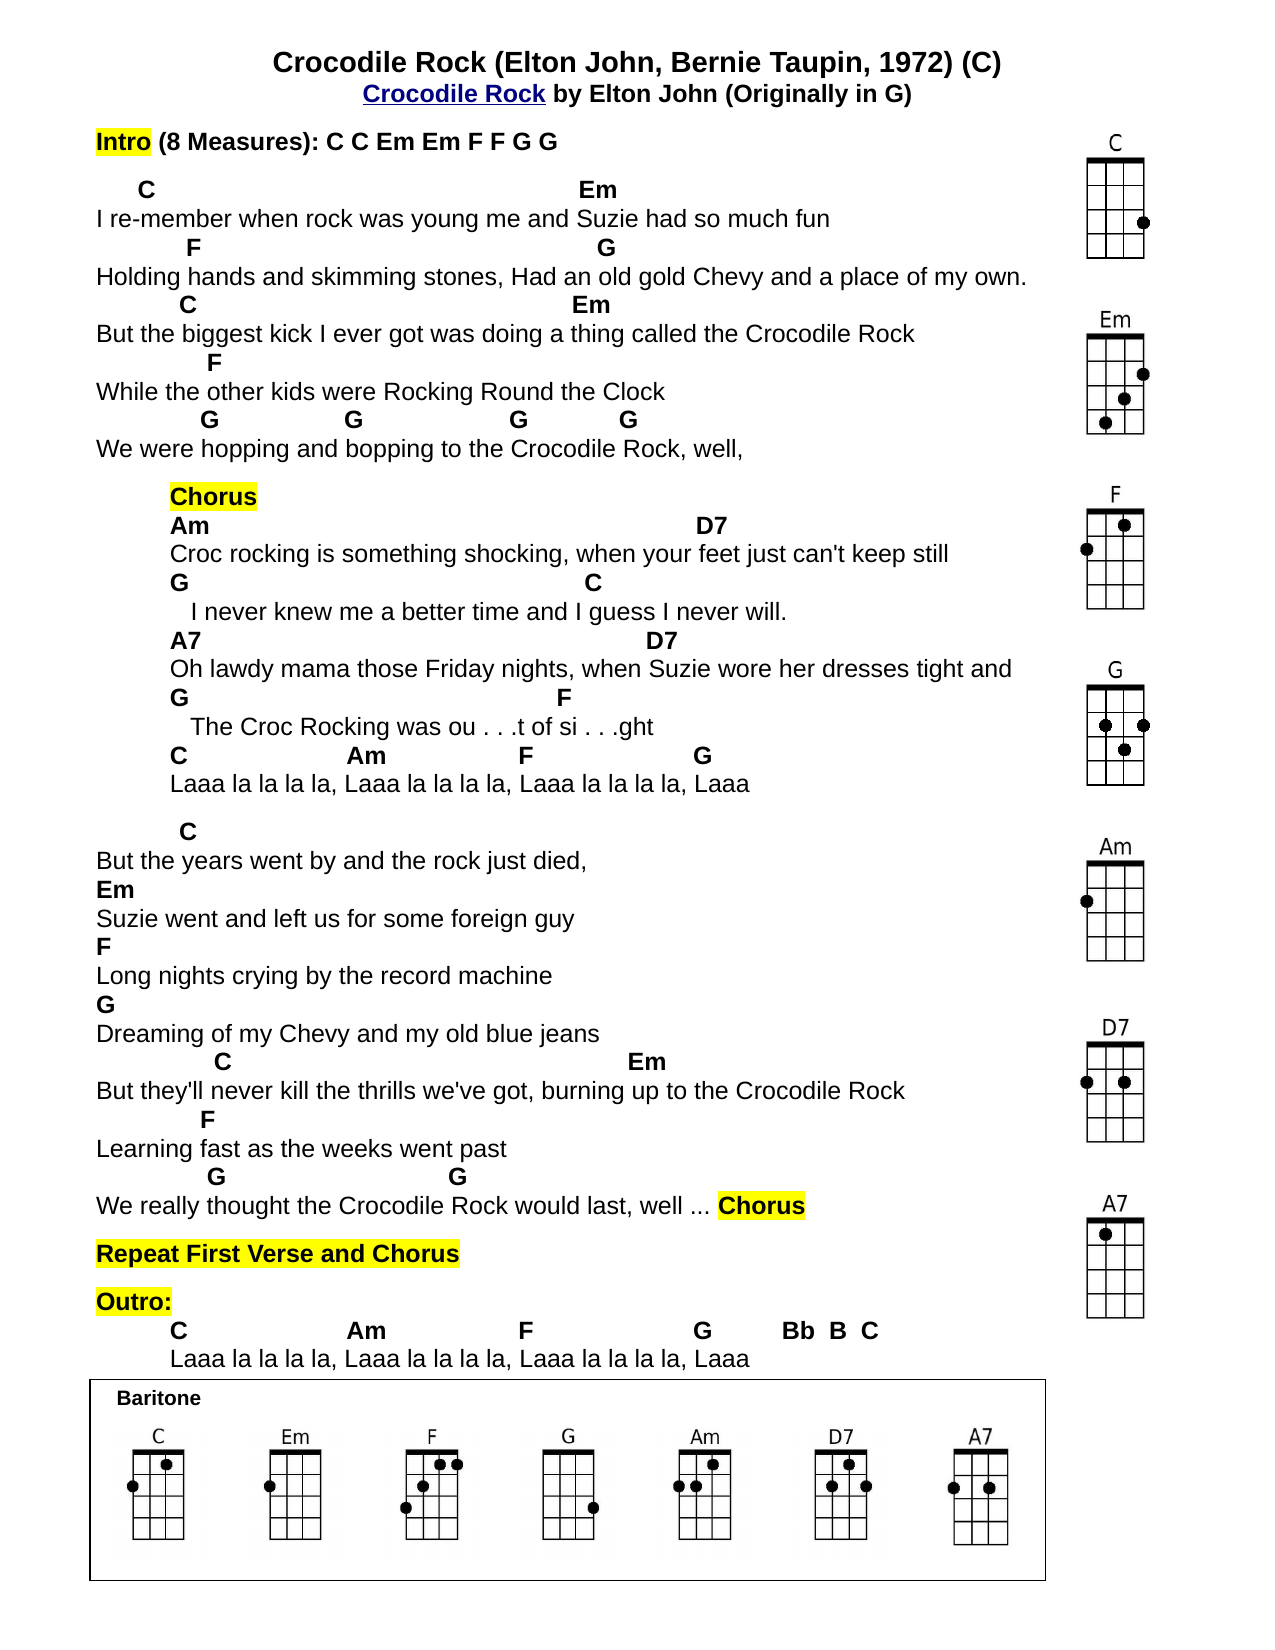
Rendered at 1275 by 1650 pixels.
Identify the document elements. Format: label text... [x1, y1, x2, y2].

table_cell [636, 1380, 773, 1420]
table_cell [1046, 828, 1185, 1004]
picture [381, 1426, 483, 1560]
table_cell [1046, 301, 1185, 476]
text Crocodile Rock (Elton John, Bernie Taupin, 1972) (C) [90, 45, 1185, 78]
table_cell [227, 1420, 363, 1579]
text Crocodile Rock by Elton John (Originally in G) [90, 78, 1185, 107]
table_cell [500, 1380, 636, 1420]
picture [1059, 1014, 1172, 1165]
picture [1059, 130, 1172, 281]
table_cell [1046, 652, 1185, 828]
table_cell [909, 1380, 1045, 1420]
picture [654, 1426, 755, 1560]
table_cell [636, 1420, 773, 1579]
table_cell [773, 1420, 909, 1579]
picture [245, 1426, 346, 1560]
table_cell [1046, 1184, 1185, 1579]
table_cell [364, 1420, 500, 1579]
table_cell [1046, 1004, 1185, 1184]
picture [1059, 482, 1172, 632]
table_cell [909, 1420, 1045, 1579]
picture [1059, 306, 1172, 457]
picture [518, 1426, 619, 1560]
picture [108, 1426, 209, 1560]
table_cell [227, 1380, 363, 1420]
picture [931, 1426, 1025, 1560]
picture [1059, 833, 1172, 984]
table_header [1046, 122, 1185, 301]
table_cell Baritone [91, 1380, 227, 1420]
picture [1059, 657, 1172, 808]
table_cell [1046, 476, 1185, 652]
table_cell [773, 1380, 909, 1420]
picture [791, 1426, 892, 1560]
table_cell [364, 1380, 500, 1420]
picture [1059, 1190, 1172, 1341]
table_cell [91, 1420, 227, 1579]
table_cell [500, 1420, 636, 1579]
table_header Intro (8 Measures): C C Em Em F F G G C Em I re-member when rock was young me and Suzie had so much fun F G Holding hands and skimming stones, Had an old gold Chevy and a place of my own. C Em But the biggest kick I ever got was doing a thing called the Crocodile Rock F While the other kids were Rocking Round the Clock G G G G We were hopping and bopping to the Crocodile Rock, well, Chorus Am D7 Croc rocking is something shocking, when your feet just can't keep still G C I never knew me a better time and I guess I never will. A7 D7 Oh lawdy mama those Friday nights, when Suzie wore her dresses tight and G F The Croc Rocking was ou . . .t of si . . .ght C Am F G Laaa la la la la, Laaa la la la la, Laaa la la la la, Laaa C But the years went by and the rock just died, Em Suzie went and left us for some foreign guy F Long nights crying by the record machine G Dreaming of my Chevy and my old blue jeans C Em But they'll never kill the thrills we've got, burning up to the Crocodile Rock F Learning fast as the weeks went past G G We really thought the Crocodile Rock would last, well ... Chorus Repeat First Verse and Chorus Outro: C Am F G Bb B C Laaa la la la la, Laaa la la la la, Laaa la la la la, Laaa [90, 122, 1046, 1379]
